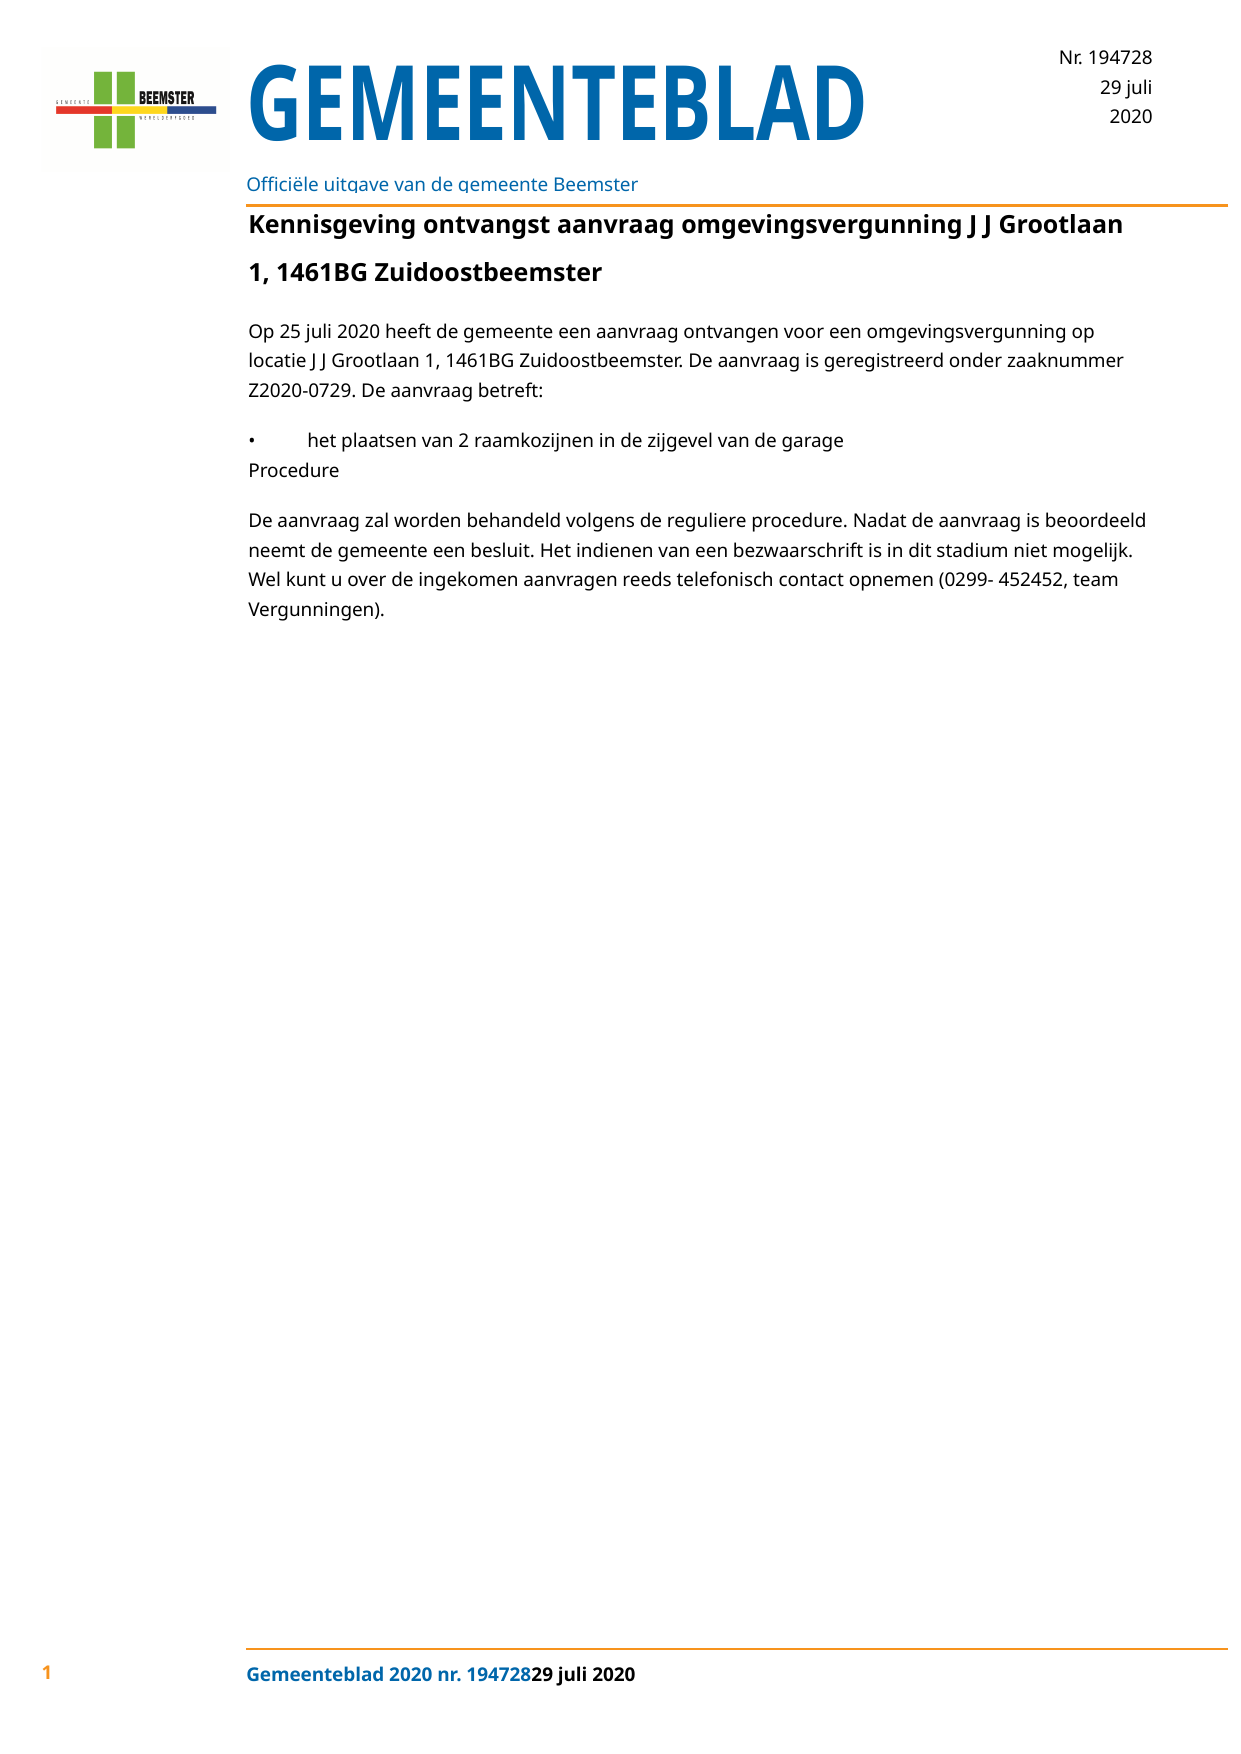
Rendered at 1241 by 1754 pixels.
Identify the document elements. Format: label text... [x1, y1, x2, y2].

list het plaatsen van 2 raamkozijnen in de zijgevel van de garage [248, 427, 1152, 453]
text Op 25 juli 2020 heeft de gemeente een aanvraag ontvangen voor een omgevingsvergunning op locatie J J Grootlaan 1, 1461BG Zuidoostbeemster. De aanvraag is geregistreerd onder zaaknummer Z2020-0729. De aanvraag betreft: [248, 318, 1152, 403]
text Procedure [248, 457, 1152, 483]
text De aanvraag zal worden behandeld volgens de reguliere procedure. Nadat de aanvraag is beoordeeld neemt de gemeente een besluit. Het indienen van een bezwaarschrift is in dit stadium niet mogelijk. Wel kunt u over de ingekomen aanvragen reeds telefonisch contact opnemen (0299- 452452, team Vergunningen). [248, 507, 1152, 622]
picture [41, 47, 231, 172]
text Kennisgeving ontvangst aanvraag omgevingsvergunning J J Grootlaan 1, 1461BG Zuidoostbeemster [248, 207, 1152, 288]
